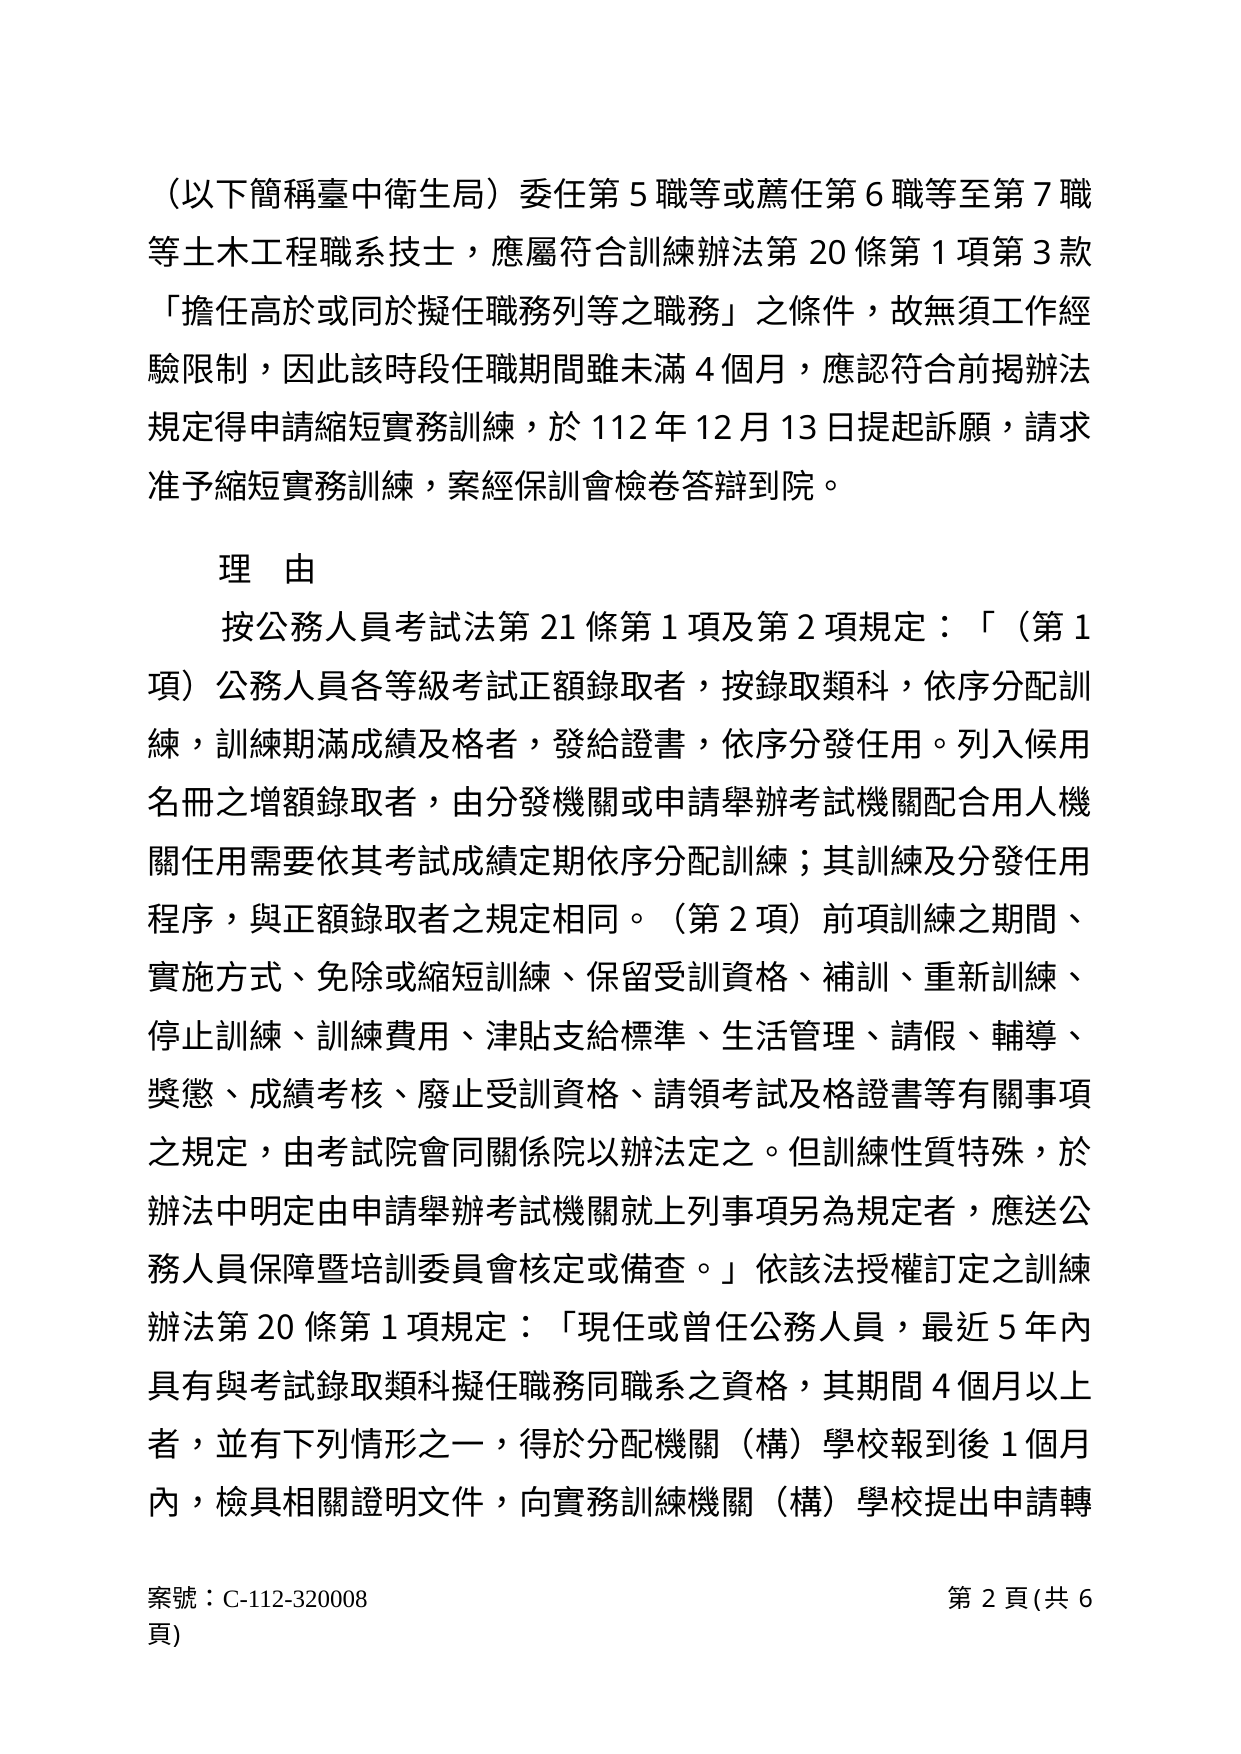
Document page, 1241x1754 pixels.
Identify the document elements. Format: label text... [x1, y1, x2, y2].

text （以下簡稱臺中衛生局）委任第5職等或薦任第6職等至第7職等土木工程職系技士，應屬符合訓練辦法第20條第1項第3款「擔任高於或同於擬任職務列等之職務」之條件，故無須工作經驗限制，因此該時段任職期間雖未滿4個月，應認符合前揭辦法規定得申請縮短實務訓練，於112年12月13日提起訴願，請求准予縮短實務訓練，案經保訓會檢卷答辯到院。 [148, 160, 1092, 510]
text 理由 [218, 535, 1092, 593]
text 按公務人員考試法第21條第1項及第2項規定：「（第1項）公務人員各等級考試正額錄取者，按錄取類科，依序分配訓練，訓練期滿成績及格者，發給證書，依序分發任用。列入候用名冊之增額錄取者，由分發機關或申請舉辦考試機關配合用人機關任用需要依其考試成績定期依序分配訓練；其訓練及分發任用程序，與正額錄取者之規定相同。（第2項）前項訓練之期間、實施方式、免除或縮短訓練、保留受訓資格、補訓、重新訓練、停止訓練、訓練費用、津貼支給標準、生活管理、請假、輔導、獎懲、成績考核、廢止受訓資格、請領考試及格證書等有關事項之規定，由考試院會同關係院以辦法定之。但訓練性質特殊，於辦法中明定由申請舉辦考試機關就上列事項另為規定者，應送公務人員保障暨培訓委員會核定或備查。」依該法授權訂定之訓練辦法第20 條第1項規定：「現任或曾任公務人員，最近5年內具有與考試錄取類科擬任職務同職系之資格，其期間4個月以上者，並有下列情形之一，得於分配機關（構）學校報到後1個月內，檢具相關證明文件，向實務訓練機關（構）學校提出申請轉 [148, 593, 1092, 1526]
